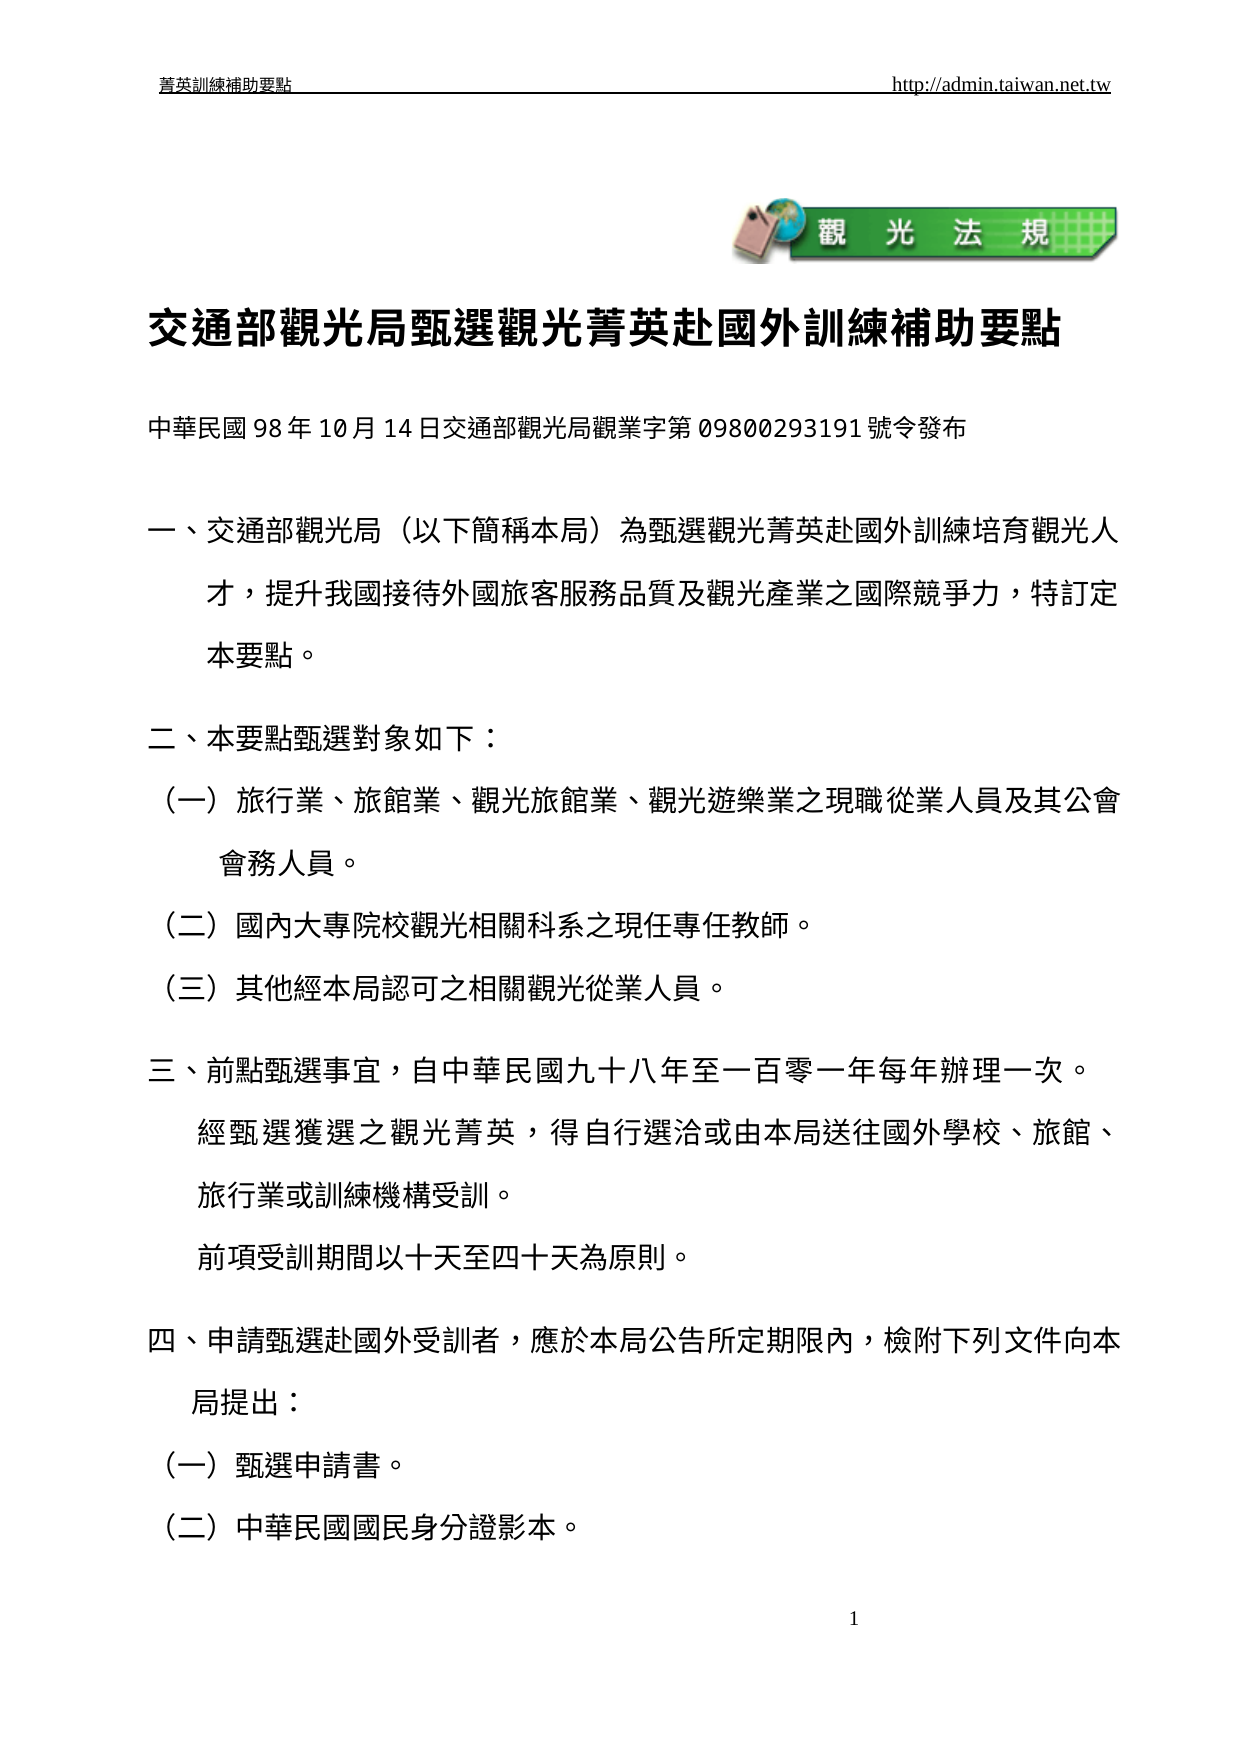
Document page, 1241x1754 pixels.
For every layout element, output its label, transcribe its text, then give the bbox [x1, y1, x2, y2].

text 三、前點甄選事宜，自中華民國九十八年至一百零一年每年辦理一次。 [148, 1027, 1122, 1089]
text （三）其他經本局認可之相關觀光從業人員。 [148, 945, 1122, 1007]
text （一）甄選申請書。 [148, 1422, 1122, 1484]
text 交通部觀光局甄選觀光菁英赴國外訓練補助要點 [148, 283, 1122, 346]
text 二、本要點甄選對象如下： [148, 695, 1122, 757]
text 中華民國98年10月14日交通部觀光局觀業字第09800293191號令發布 [148, 385, 1122, 448]
text （二）中華民國國民身分證影本。 [148, 1484, 1122, 1547]
text 經甄選獲選之觀光菁英，得自行選洽或由本局送往國外學校、旅館、旅行業或訓練機構受訓。 [198, 1089, 1122, 1214]
text 一、交通部觀光局（以下簡稱本局）為甄選觀光菁英赴國外訓練培育觀光人才，提升我國接待外國旅客服務品質及觀光產業之國際競爭力，特訂定本要點。 [148, 487, 1122, 675]
text （一）旅行業、旅館業、觀光旅館業、觀光遊樂業之現職從業人員及其公會會務人員。 [148, 757, 1122, 882]
text （二）國內大專院校觀光相關科系之現任專任教師。 [148, 882, 1122, 945]
text 四、申請甄選赴國外受訓者，應於本局公告所定期限內，檢附下列文件向本局提出： [148, 1297, 1122, 1422]
text 前項受訓期間以十天至四十天為原則。 [198, 1214, 1122, 1277]
